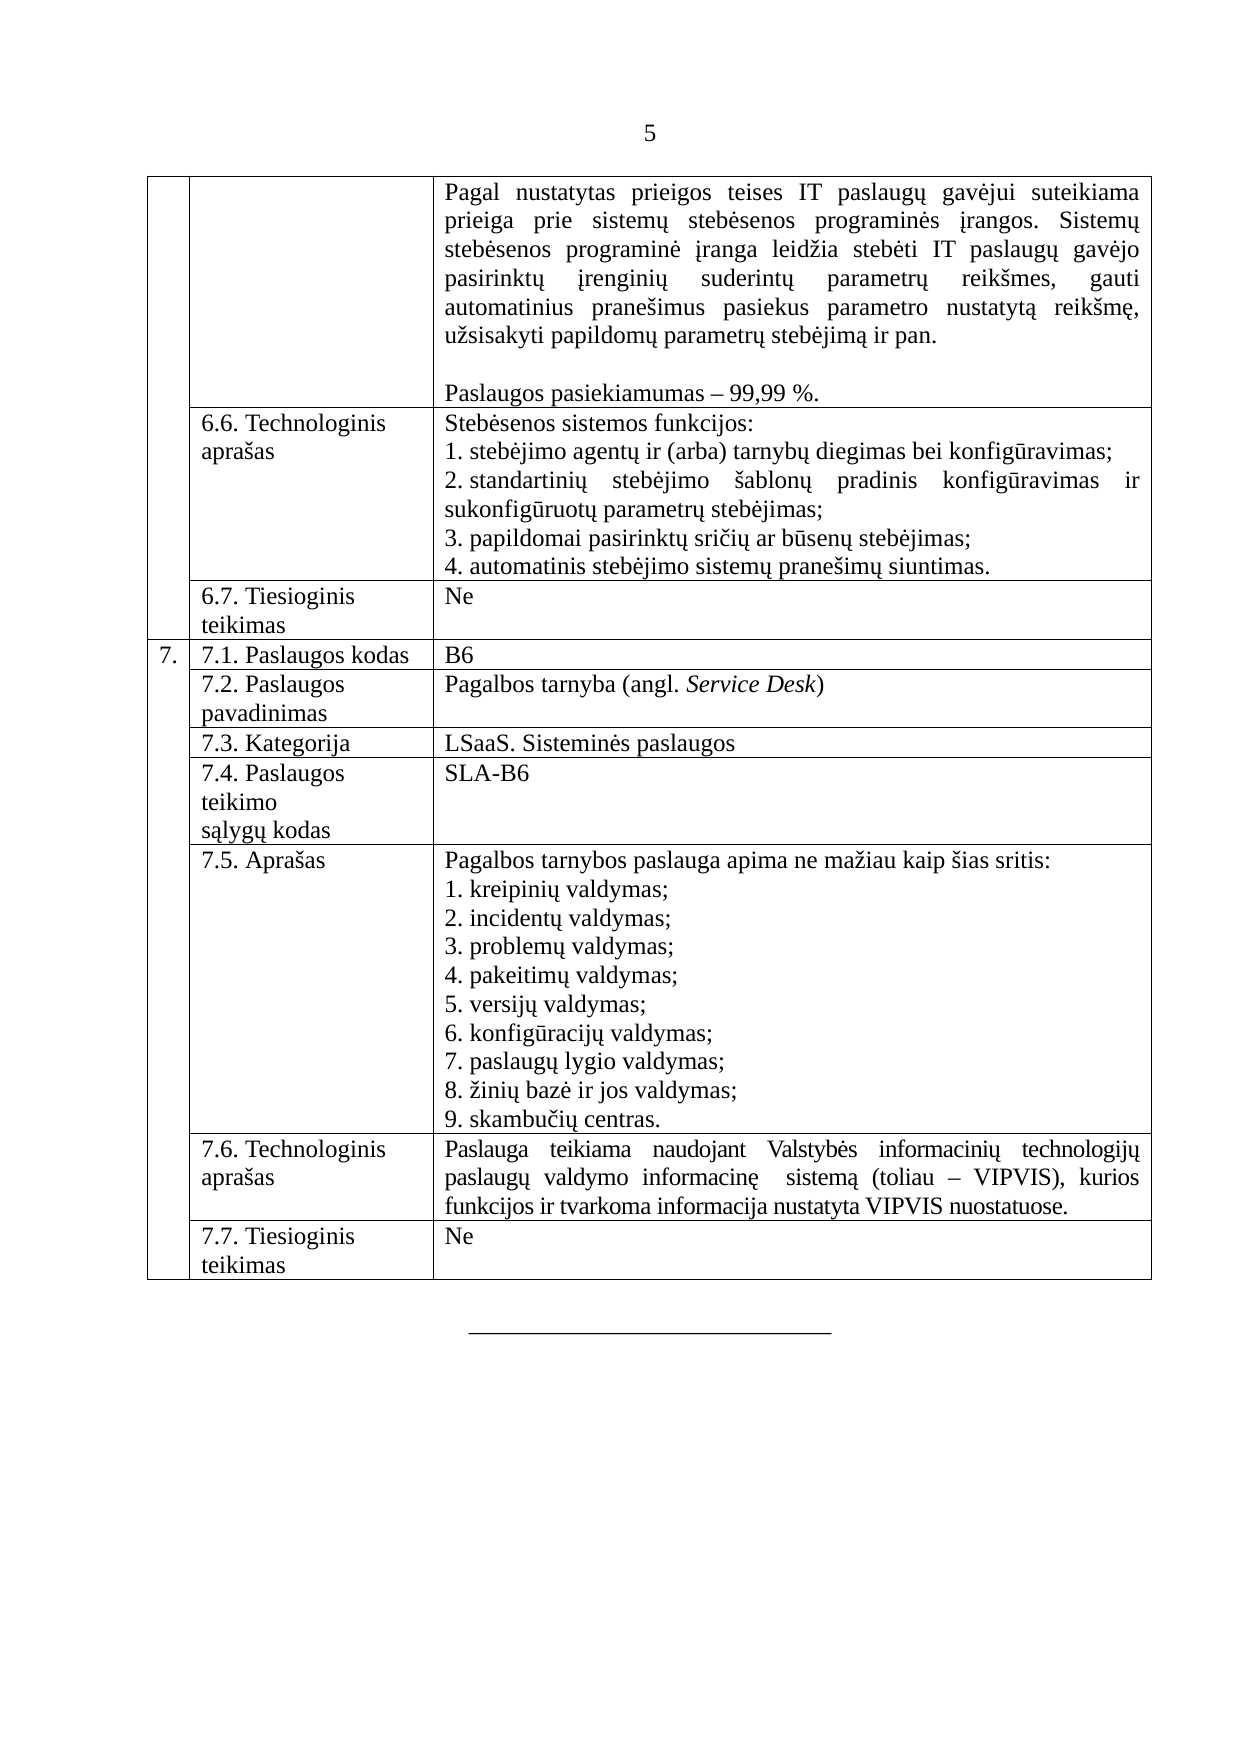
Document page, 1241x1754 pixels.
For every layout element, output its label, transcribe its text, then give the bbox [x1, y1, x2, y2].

text _____________________________ [148, 1308, 1152, 1337]
table_cell 6.7. Tiesioginis teikimas [190, 581, 433, 639]
table_cell Stebėsenos sistemos funkcijos: 1. stebėjimo agentų ir (arba) tarnybų diegimas bei konfigūravimas; 2. standartinių stebėjimo šablonų pradinis konfigūravimas ir sukonfigūruotų parametrų stebėjimas; 3. papildomai pasirinktų sričių ar būsenų stebėjimas; 4. automatinis stebėjimo sistemų pranešimų siuntimas. [434, 408, 1151, 580]
table_cell [190, 177, 433, 407]
table_cell Ne [434, 581, 1151, 639]
table_cell 7.3. Kategorija [190, 728, 433, 757]
table_cell 7.1. Paslaugos kodas [190, 640, 433, 668]
table_cell 7. [148, 640, 189, 1278]
table_cell SLA-B6 [434, 758, 1151, 844]
table_cell B6 [434, 640, 1151, 668]
table_cell [148, 177, 189, 639]
table_cell Pagalbos tarnybos paslauga apima ne mažiau kaip šias sritis: 1. kreipinių valdymas; 2. incidentų valdymas; 3. problemų valdymas; 4. pakeitimų valdymas; 5. versijų valdymas; 6. konfigūracijų valdymas; 7. paslaugų lygio valdymas; 8. žinių bazė ir jos valdymas; 9. skambučių centras. [434, 845, 1151, 1133]
table_cell 7.2. Paslaugos pavadinimas [190, 670, 433, 727]
table_cell Ne [434, 1221, 1151, 1278]
table_cell 7.5. Aprašas [190, 845, 433, 1133]
table_cell Pagal nustatytas prieigos teises IT paslaugų gavėjui suteikiama prieiga prie sistemų stebėsenos programinės įrangos. Sistemų stebėsenos programinė įranga leidžia stebėti IT paslaugų gavėjo pasirinktų įrenginių suderintų parametrų reikšmes, gauti automatinius pranešimus pasiekus parametro nustatytą reikšmę, užsisakyti papildomų parametrų stebėjimą ir pan. Paslaugos pasiekiamumas – 99,99 %. [434, 177, 1151, 407]
table_cell 7.6. Technologinis aprašas [190, 1134, 433, 1220]
table_cell 7.4. Paslaugos teikimo sąlygų kodas [190, 758, 433, 844]
table_cell LSaaS. Sisteminės paslaugos [434, 728, 1151, 757]
table_cell 6.6. Technologinis aprašas [190, 408, 433, 580]
table_cell 7.7. Tiesioginis teikimas [190, 1221, 433, 1278]
table_cell Paslauga teikiama naudojant Valstybės informacinių technologijų paslaugų valdymo informacinę sistemą (toliau – VIPVIS), kurios funkcijos ir tvarkoma informacija nustatyta VIPVIS nuostatuose. [434, 1134, 1151, 1220]
table_cell Pagalbos tarnyba (angl. Service Desk) [434, 670, 1151, 727]
